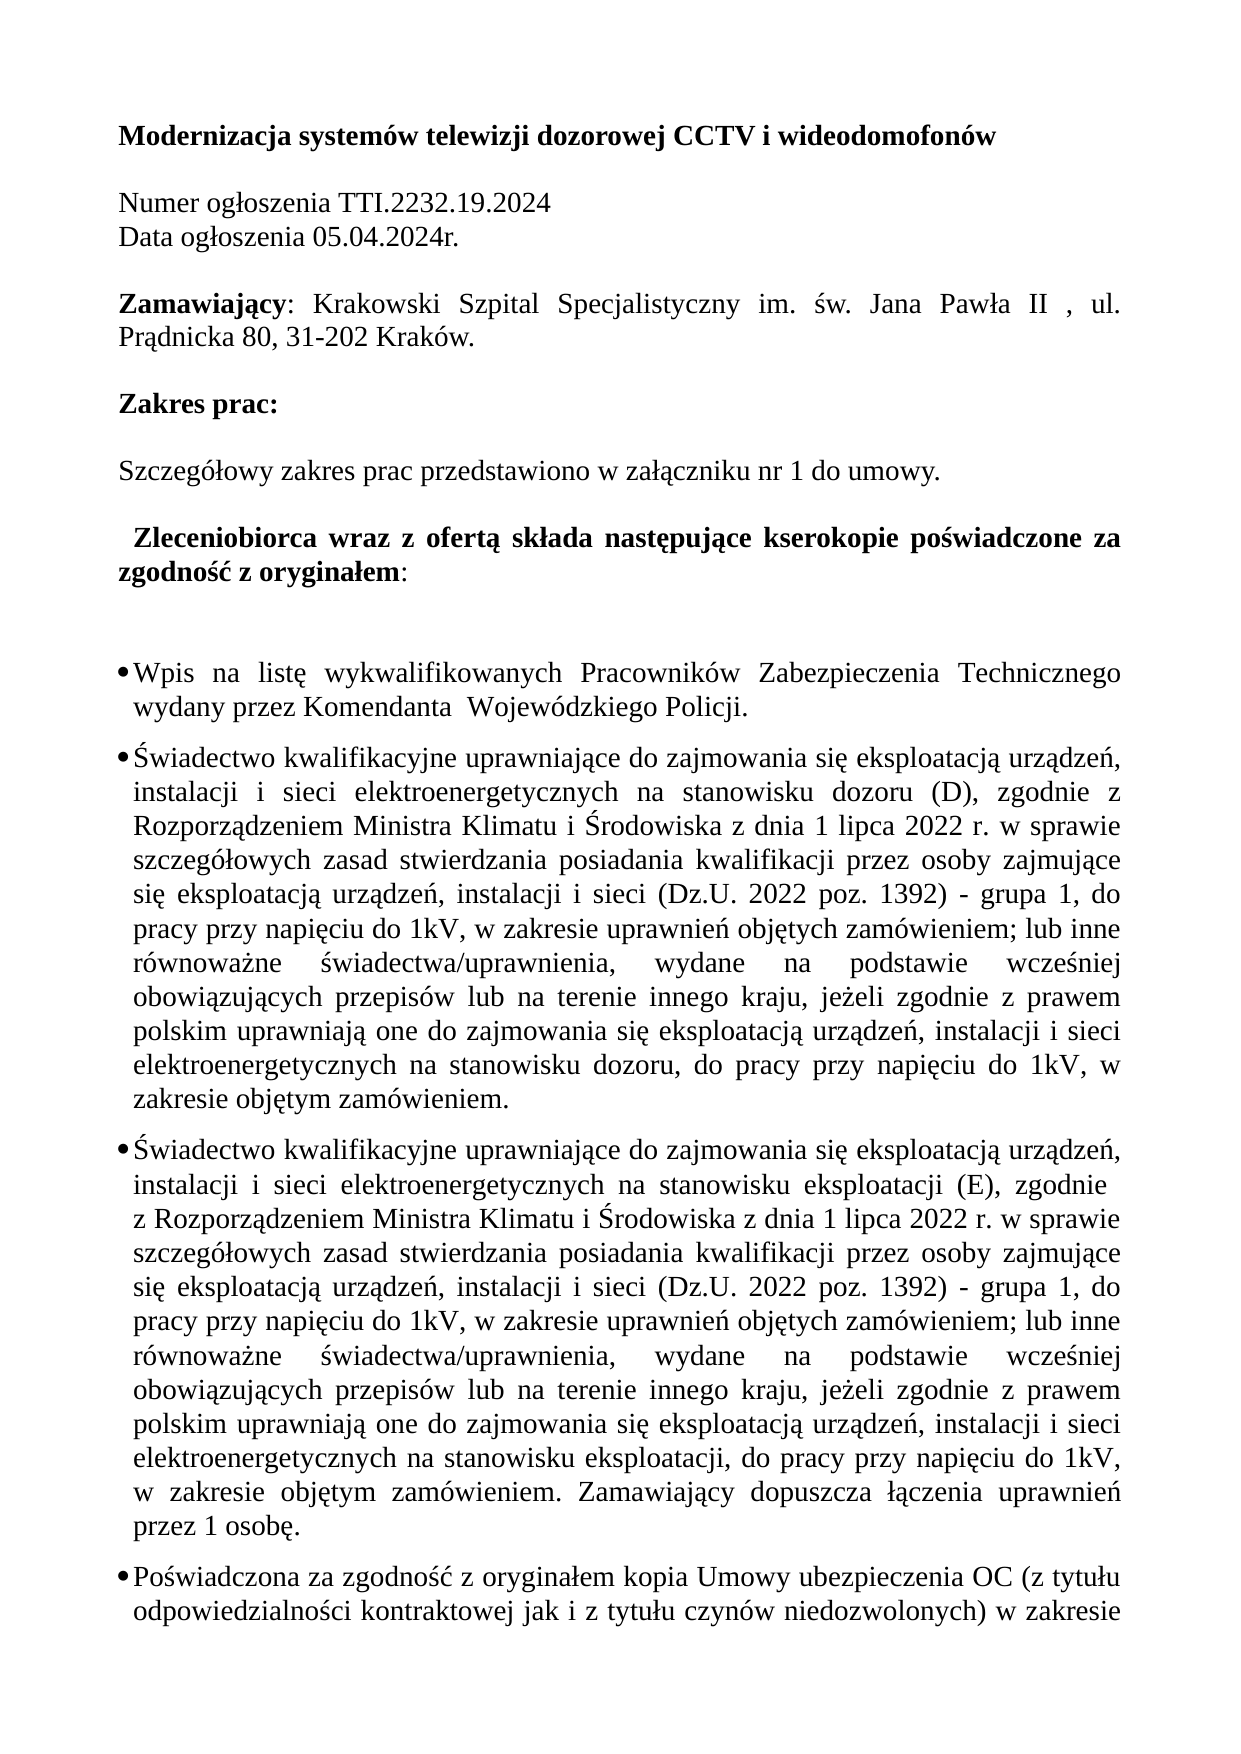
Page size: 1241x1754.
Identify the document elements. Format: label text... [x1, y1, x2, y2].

text Numer ogłoszenia TTI.2232.19.2024 [118, 185, 1122, 219]
list Świadectwo kwalifikacyjne uprawniające do zajmowania się eksploatacją urządzeń, instalacji i sieci elektroenergetycznych na stanowisku dozoru (D), zgodnie z Rozporządzeniem Ministra Klimatu i Środowiska z dnia 1 lipca 2022 r. w sprawie szczegółowych zasad stwierdzania posiadania kwalifikacji przez osoby zajmujące się eksploatacją urządzeń, instalacji i sieci (Dz.U. 2022 poz. 1392) - grupa 1, do pracy przy napięciu do 1kV, w zakresie uprawnień objętych zamówieniem; lub inne równoważne świadectwa/uprawnienia, wydane na podstawie wcześniej obowiązujących przepisów lub na terenie innego kraju, jeżeli zgodnie z prawem polskim uprawniają one do zajmowania się eksploatacją urządzeń, instalacji i sieci elektroenergetycznych na stanowisku dozoru, do pracy przy napięciu do 1kV, w zakresie objętym zamówieniem. [118, 740, 1122, 1115]
text Zakres prac: [118, 386, 1122, 420]
text Szczegółowy zakres prac przedstawiono w załączniku nr 1 do umowy. [118, 453, 1122, 487]
list Poświadczona za zgodność z oryginałem kopia Umowy ubezpieczenia OC (z tytułu odpowiedzialności kontraktowej jak i z tytułu czynów niedozwolonych) w zakresie [118, 1559, 1122, 1627]
list Świadectwo kwalifikacyjne uprawniające do zajmowania się eksploatacją urządzeń, instalacji i sieci elektroenergetycznych na stanowisku eksploatacji (E), zgodnie z Rozporządzeniem Ministra Klimatu i Środowiska z dnia 1 lipca 2022 r. w sprawie szczegółowych zasad stwierdzania posiadania kwalifikacji przez osoby zajmujące się eksploatacją urządzeń, instalacji i sieci (Dz.U. 2022 poz. 1392) - grupa 1, do pracy przy napięciu do 1kV, w zakresie uprawnień objętych zamówieniem; lub inne równoważne świadectwa/uprawnienia, wydane na podstawie wcześniej obowiązujących przepisów lub na terenie innego kraju, jeżeli zgodnie z prawem polskim uprawniają one do zajmowania się eksploatacją urządzeń, instalacji i sieci elektroenergetycznych na stanowisku eksploatacji, do pracy przy napięciu do 1kV, w zakresie objętym zamówieniem. Zamawiający dopuszcza łączenia uprawnień przez 1 osobę. [118, 1132, 1122, 1542]
text Data ogłoszenia 05.04.2024r. [118, 219, 1122, 252]
list Wpis na listę wykwalifikowanych Pracowników Zabezpieczenia Technicznego wydany przez Komendanta Wojewódzkiego Policji. [118, 655, 1122, 723]
text Modernizacja systemów telewizji dozorowej CCTV i wideodomofonów [118, 118, 1122, 152]
text Zleceniobiorca wraz z ofertą składa następujące kserokopie poświadczone za zgodność z oryginałem: [118, 521, 1122, 588]
text Zamawiający: Krakowski Szpital Specjalistyczny im. św. Jana Pawła II , ul. Prądnicka 80, 31-202 Kraków. [118, 286, 1122, 353]
